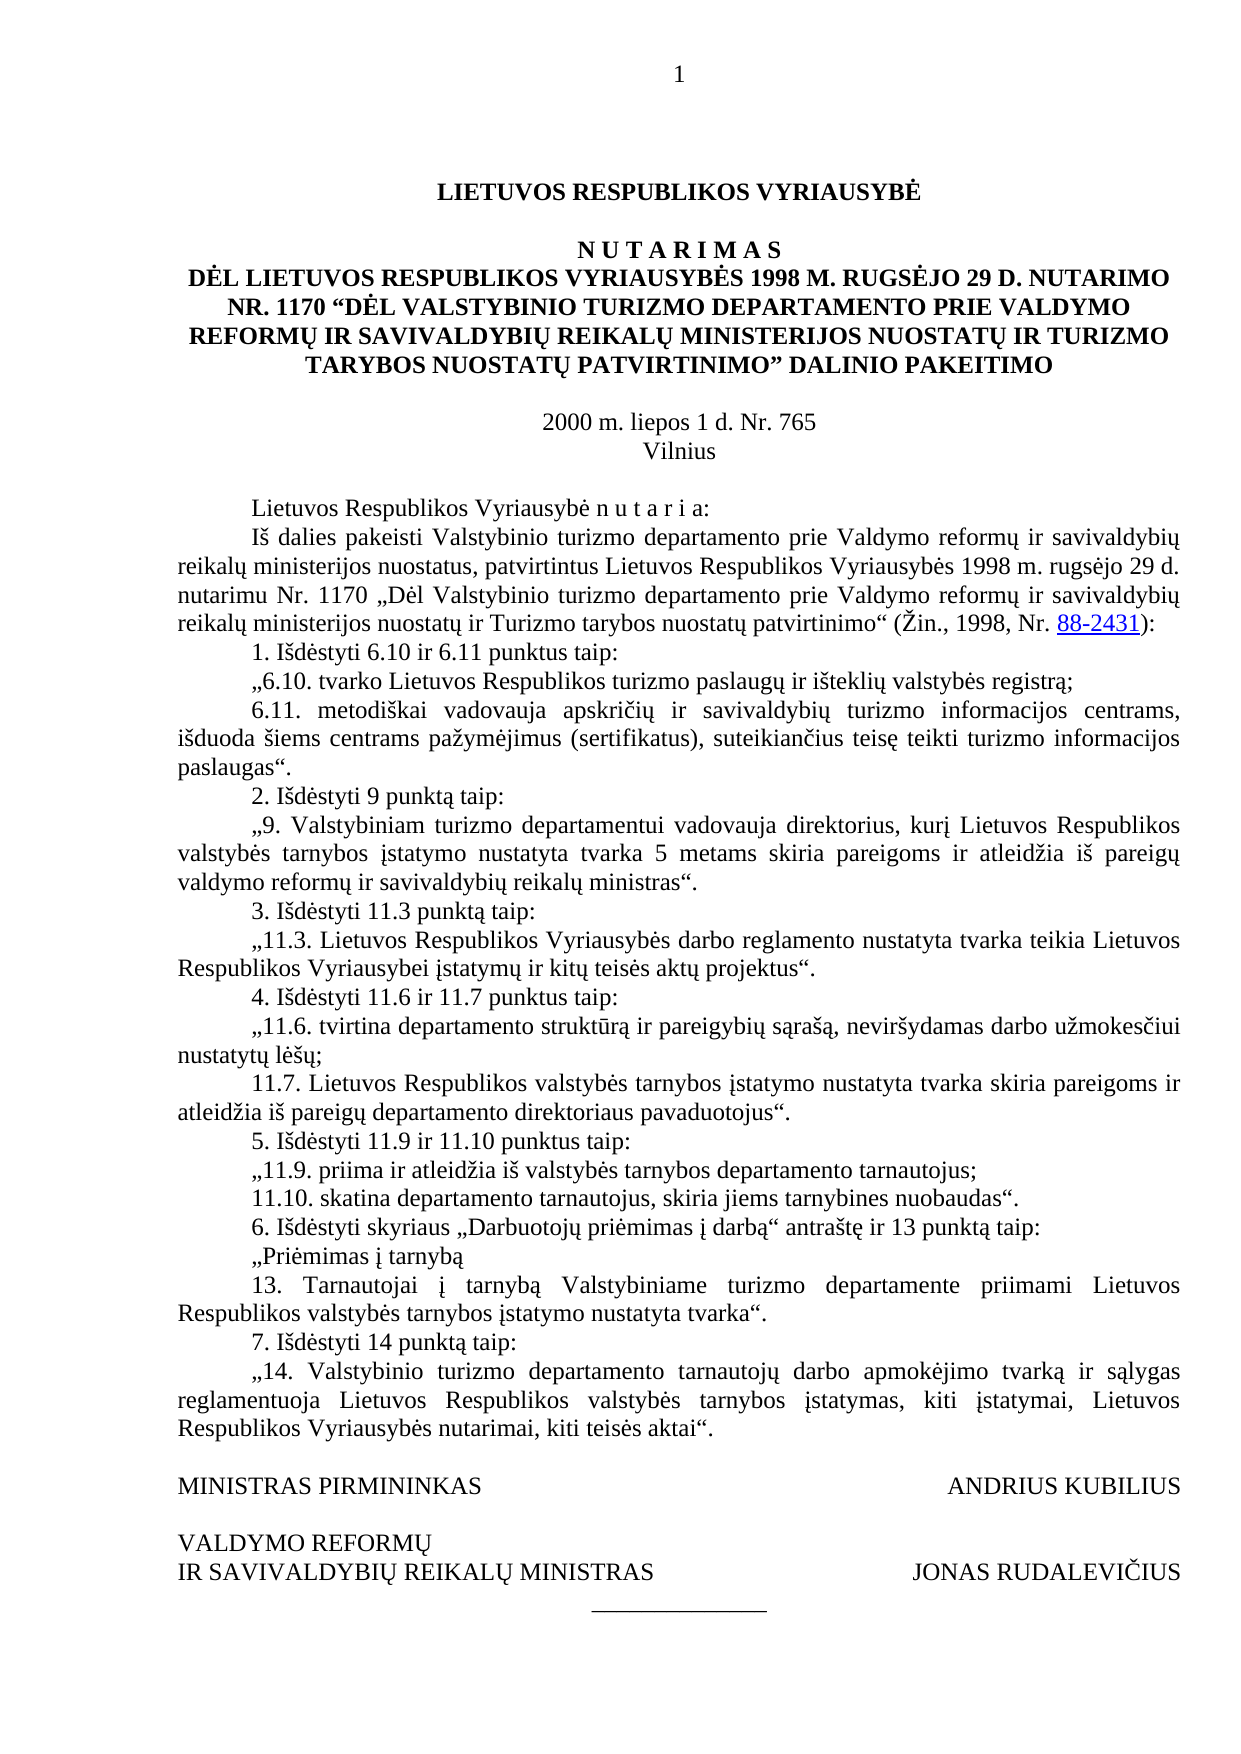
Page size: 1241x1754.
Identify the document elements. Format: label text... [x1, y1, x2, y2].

text 2. Išdėstyti 9 punktą taip: [177, 781, 1181, 810]
text MINISTRAS PIRMININKAS ANDRIUS KUBILIUS [177, 1471, 1181, 1500]
text 3. Išdėstyti 11.3 punktą taip: [177, 896, 1181, 925]
text „9. Valstybiniam turizmo departamentui vadovauja direktorius, kurį Lietuvos Respublikos valstybės tarnybos įstatymo nustatyta tvarka 5 metams skiria pareigoms ir atleidžia iš pareigų valdymo reformų ir savivaldybių reikalų ministras“. [177, 810, 1181, 896]
text 7. Išdėstyti 14 punktą taip: [177, 1327, 1181, 1356]
text 4. Išdėstyti 11.6 ir 11.7 punktus taip: [177, 982, 1181, 1011]
text LIETUVOS RESPUBLIKOS VYRIAUSYBĖ [177, 177, 1181, 206]
text DĖL LIETUVOS RESPUBLIKOS VYRIAUSYBĖS 1998 M. RUGSĖJO 29 D. NUTARIMO NR. 1170 “DĖL VALSTYBINIO TURIZMO DEPARTAMENTO PRIE VALDYMO REFORMŲ IR SAVIVALDYBIŲ REIKALŲ MINISTERIJOS NUOSTATŲ IR TURIZMO TARYBOS NUOSTATŲ PATVIRTINIMO” DALINIO PAKEITIMO [177, 263, 1181, 378]
text N U T A R I M A S [177, 235, 1181, 263]
text „14. Valstybinio turizmo departamento tarnautojų darbo apmokėjimo tvarką ir sąlygas reglamentuoja Lietuvos Respublikos valstybės tarnybos įstatymas, kiti įstatymai, Lietuvos Respublikos Vyriausybės nutarimai, kiti teisės aktai“. [177, 1356, 1181, 1442]
text 11.7. Lietuvos Respublikos valstybės tarnybos įstatymo nustatyta tvarka skiria pareigoms ir atleidžia iš pareigų departamento direktoriaus pavaduotojus“. [177, 1068, 1181, 1126]
text Lietuvos Respublikos Vyriausybė nutaria: [177, 493, 1181, 522]
text ______________ [177, 1586, 1181, 1615]
text „11.6. tvirtina departamento struktūrą ir pareigybių sąrašą, neviršydamas darbo užmokesčiui nustatytų lėšų; [177, 1011, 1181, 1068]
text „Priėmimas į tarnybą [177, 1241, 1181, 1270]
text 13. Tarnautojai į tarnybą Valstybiniame turizmo departamente priimami Lietuvos Respublikos valstybės tarnybos įstatymo nustatyta tvarka“. [177, 1270, 1181, 1327]
text VALDYMO REFORMŲ [177, 1528, 1181, 1557]
text 11.10. skatina departamento tarnautojus, skiria jiems tarnybines nuobaudas“. [177, 1183, 1181, 1212]
text „11.9. priima ir atleidžia iš valstybės tarnybos departamento tarnautojus; [177, 1155, 1181, 1183]
text 1. Išdėstyti 6.10 ir 6.11 punktus taip: [177, 637, 1181, 666]
text „6.10. tvarko Lietuvos Respublikos turizmo paslaugų ir išteklių valstybės registrą; [177, 666, 1181, 695]
text IR SAVIVALDYBIŲ REIKALŲ MINISTRAS JONAS RUDALEVIČIUS [177, 1557, 1181, 1586]
text 6.11. metodiškai vadovauja apskričių ir savivaldybių turizmo informacijos centrams, išduoda šiems centrams pažymėjimus (sertifikatus), suteikiančius teisę teikti turizmo informacijos paslaugas“. [177, 695, 1181, 781]
text „11.3. Lietuvos Respublikos Vyriausybės darbo reglamento nustatyta tvarka teikia Lietuvos Respublikos Vyriausybei įstatymų ir kitų teisės aktų projektus“. [177, 925, 1181, 982]
text 6. Išdėstyti skyriaus „Darbuotojų priėmimas į darbą“ antraštę ir 13 punktą taip: [177, 1212, 1181, 1241]
text Vilnius [177, 436, 1181, 465]
text 5. Išdėstyti 11.9 ir 11.10 punktus taip: [177, 1126, 1181, 1155]
text 2000 m. liepos 1 d. Nr. 765 [177, 407, 1181, 436]
text Iš dalies pakeisti Valstybinio turizmo departamento prie Valdymo reformų ir savivaldybių reikalų ministerijos nuostatus, patvirtintus Lietuvos Respublikos Vyriausybės 1998 m. rugsėjo 29 d. nutarimu Nr. 1170 „Dėl Valstybinio turizmo departamento prie Valdymo reformų ir savivaldybių reikalų ministerijos nuostatų ir Turizmo tarybos nuostatų patvirtinimo“ (Žin., 1998, Nr. 88-2431): [177, 522, 1181, 637]
